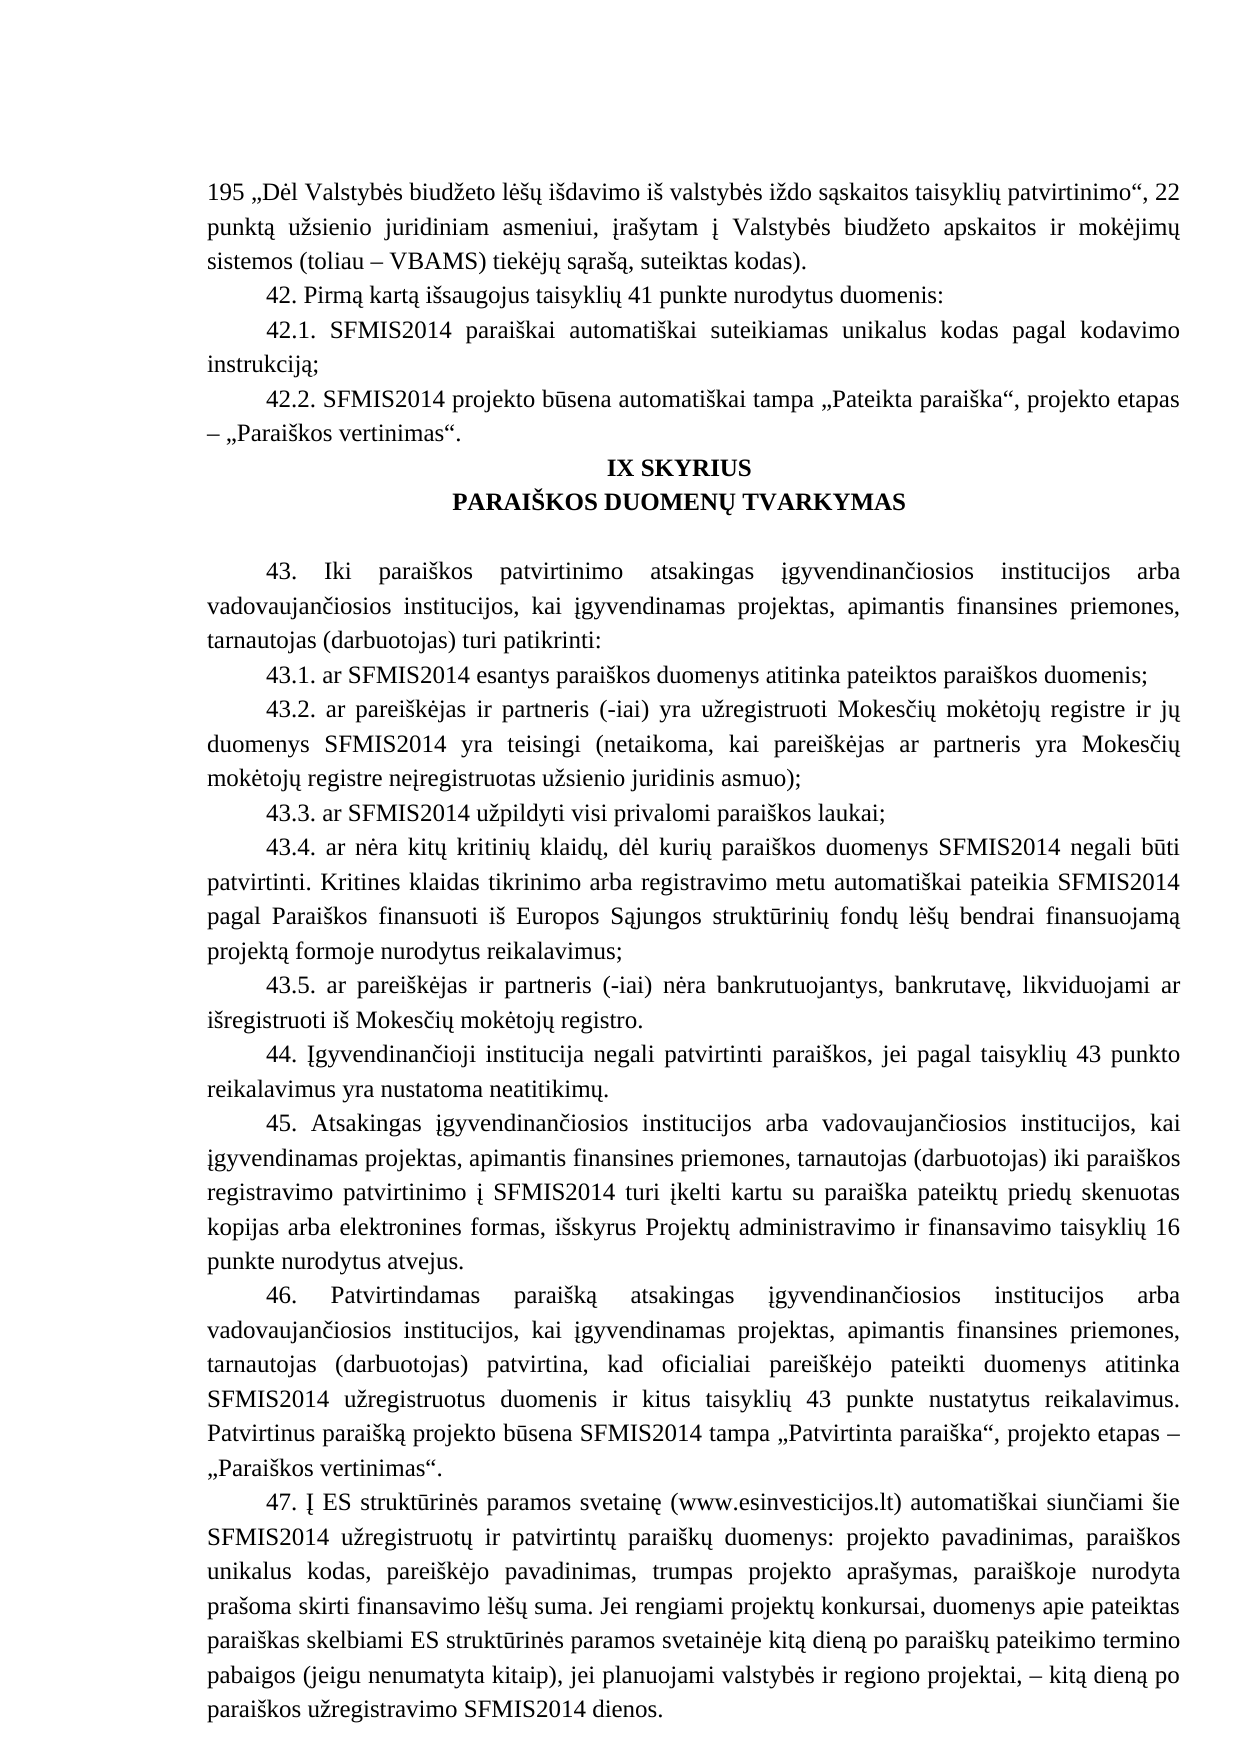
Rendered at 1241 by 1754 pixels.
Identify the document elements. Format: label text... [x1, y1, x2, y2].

text 43.1. ar SFMIS2014 esantys paraiškos duomenys atitinka pateiktos paraiškos duomenis; [207, 660, 1181, 689]
text 44. Įgyvendinančioji institucija negali patvirtinti paraiškos, jei pagal taisyklių 43 punkto reikalavimus yra nustatoma neatitikimų. [207, 1039, 1181, 1102]
text 45. Atsakingas įgyvendinančiosios institucijos arba vadovaujančiosios institucijos, kai įgyvendinamas projektas, apimantis finansines priemones, tarnautojas (darbuotojas) iki paraiškos registravimo patvirtinimo į SFMIS2014 turi įkelti kartu su paraiška pateiktų priedų skenuotas kopijas arba elektronines formas, išskyrus Projektų administravimo ir finansavimo taisyklių 16 punkte nurodytus atvejus. [207, 1108, 1181, 1275]
text 46. Patvirtindamas paraišką atsakingas įgyvendinančiosios institucijos arba vadovaujančiosios institucijos, kai įgyvendinamas projektas, apimantis finansines priemones, tarnautojas (darbuotojas) patvirtina, kad oficialiai pareiškėjo pateikti duomenys atitinka SFMIS2014 užregistruotus duomenis ir kitus taisyklių 43 punkte nustatytus reikalavimus. Patvirtinus paraišką projekto būsena SFMIS2014 tampa „Patvirtinta paraiška“, projekto etapas – „Paraiškos vertinimas“. [207, 1281, 1181, 1482]
text 42.2. SFMIS2014 projekto būsena automatiškai tampa „Pateikta paraiška“, projekto etapas – „Paraiškos vertinimas“. [207, 384, 1181, 447]
text 43. Iki paraiškos patvirtinimo atsakingas įgyvendinančiosios institucijos arba vadovaujančiosios institucijos, kai įgyvendinamas projektas, apimantis finansines priemones, tarnautojas (darbuotojas) turi patikrinti: [207, 556, 1181, 654]
text 43.4. ar nėra kitų kritinių klaidų, dėl kurių paraiškos duomenys SFMIS2014 negali būti patvirtinti. Kritines klaidas tikrinimo arba registravimo metu automatiškai pateikia SFMIS2014 pagal Paraiškos finansuoti iš Europos Sąjungos struktūrinių fondų lėšų bendrai finansuojamą projektą formoje nurodytus reikalavimus; [207, 832, 1181, 964]
text PARAIŠKOS DUOMENŲ TVARKYMAS [177, 487, 1181, 516]
text 42.1. SFMIS2014 paraiškai automatiškai suteikiamas unikalus kodas pagal kodavimo instrukciją; [207, 315, 1181, 378]
text 47. Į ES struktūrinės paramos svetainę (www.esinvesticijos.lt) automatiškai siunčiami šie SFMIS2014 užregistruotų ir patvirtintų paraiškų duomenys: projekto pavadinimas, paraiškos unikalus kodas, pareiškėjo pavadinimas, trumpas projekto aprašymas, paraiškoje nurodyta prašoma skirti finansavimo lėšų suma. Jei rengiami projektų konkursai, duomenys apie pateiktas paraiškas skelbiami ES struktūrinės paramos svetainėje kitą dieną po paraiškų pateikimo termino pabaigos (jeigu nenumatyta kitaip), jei planuojami valstybės ir regiono projektai, – kitą dieną po paraiškos užregistravimo SFMIS2014 dienos. [207, 1487, 1181, 1723]
text 195 „Dėl Valstybės biudžeto lėšų išdavimo iš valstybės iždo sąskaitos taisyklių patvirtinimo“, 22 punktą užsienio juridiniam asmeniui, įrašytam į Valstybės biudžeto apskaitos ir mokėjimų sistemos (toliau – VBAMS) tiekėjų sąrašą, suteiktas kodas). [207, 177, 1181, 275]
text IX SKYRIUS [177, 453, 1181, 482]
text 42. Pirmą kartą išsaugojus taisyklių 41 punkte nurodytus duomenis: [207, 281, 1181, 309]
text 43.3. ar SFMIS2014 užpildyti visi privalomi paraiškos laukai; [207, 798, 1181, 827]
text 43.2. ar pareiškėjas ir partneris (-iai) yra užregistruoti Mokesčių mokėtojų registre ir jų duomenys SFMIS2014 yra teisingi (netaikoma, kai pareiškėjas ar partneris yra Mokesčių mokėtojų registre neįregistruotas užsienio juridinis asmuo); [207, 694, 1181, 792]
text 43.5. ar pareiškėjas ir partneris (-iai) nėra bankrutuojantys, bankrutavę, likviduojami ar išregistruoti iš Mokesčių mokėtojų registro. [207, 970, 1181, 1033]
